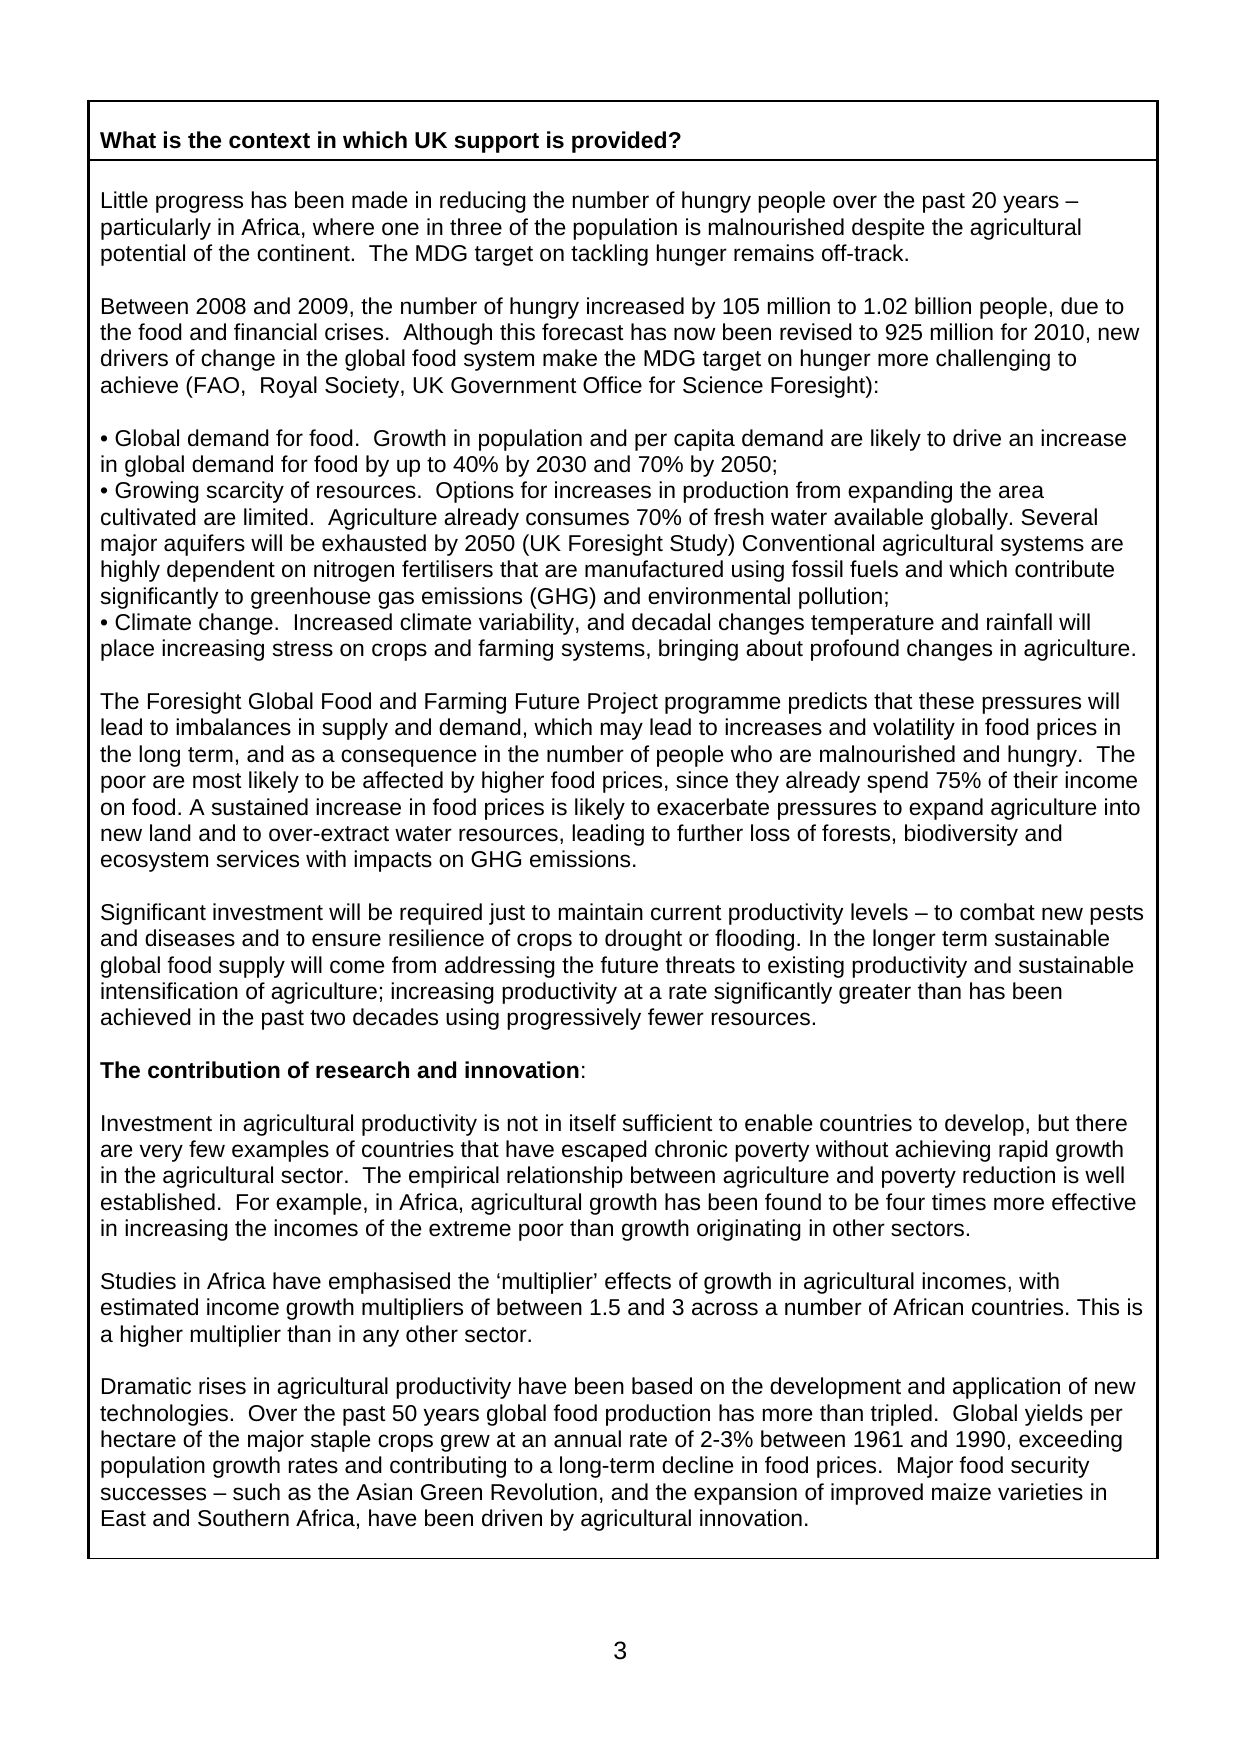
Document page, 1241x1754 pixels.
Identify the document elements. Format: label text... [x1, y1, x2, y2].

table_header What is the context in which UK support is provided? [90, 102, 1156, 159]
table_cell Little progress has been made in reducing the number of hungry people over the past 20 years – particularly in Africa, where one in three of the population is malnourished despite the agricultural potential of the continent. The MDG target on tackling hunger remains off-track. Between 2008 and 2009, the number of hungry increased by 105 million to 1.02 billion people, due to the food and financial crises. Although this forecast has now been revised to 925 million for 2010, new drivers of change in the global food system make the MDG target on hunger more challenging to achieve (FAO, Royal Society, UK Government Office for Science Foresight): • Global demand for food. Growth in population and per capita demand are likely to drive an increase in global demand for food by up to 40% by 2030 and 70% by 2050; • Growing scarcity of resources. Options for increases in production from expanding the area cultivated are limited. Agriculture already consumes 70% of fresh water available globally. Several major aquifers will be exhausted by 2050 (UK Foresight Study) Conventional agricultural systems are highly dependent on nitrogen fertilisers that are manufactured using fossil fuels and which contribute significantly to greenhouse gas emissions (GHG) and environmental pollution; • Climate change. Increased climate variability, and decadal changes temperature and rainfall will place increasing stress on crops and farming systems, bringing about profound changes in agriculture. The Foresight Global Food and Farming Future Project programme predicts that these pressures will lead to imbalances in supply and demand, which may lead to increases and volatility in food prices in the long term, and as a consequence in the number of people who are malnourished and hungry. The poor are most likely to be affected by higher food prices, since they already spend 75% of their income on food. A sustained increase in food prices is likely to exacerbate pressures to expand agriculture into new land and to over-extract water resources, leading to further loss of forests, biodiversity and ecosystem services with impacts on GHG emissions. Significant investment will be required just to maintain current productivity levels – to combat new pests and diseases and to ensure resilience of crops to drought or flooding. In the longer term sustainable global food supply will come from addressing the future threats to existing productivity and sustainable intensification of agriculture; increasing productivity at a rate significantly greater than has been achieved in the past two decades using progressively fewer resources. The contribution of research and innovation: Investment in agricultural productivity is not in itself sufficient to enable countries to develop, but there are very few examples of countries that have escaped chronic poverty without achieving rapid growth in the agricultural sector. The empirical relationship between agriculture and poverty reduction is well established. For example, in Africa, agricultural growth has been found to be four times more effective in increasing the incomes of the extreme poor than growth originating in other sectors. Studies in Africa have emphasised the ‘multiplier’ effects of growth in agricultural incomes, with estimated income growth multipliers of between 1.5 and 3 across a number of African countries. This is a higher multiplier than in any other sector. Dramatic rises in agricultural productivity have been based on the development and application of new technologies. Over the past 50 years global food production has more than tripled. Global yields per hectare of the major staple crops grew at an annual rate of 2-3% between 1961 and 1990, exceeding population growth rates and contributing to a long-term decline in food prices. Major food security successes – such as the Asian Green Revolution, and the expansion of improved maize varieties in East and Southern Africa, have been driven by agricultural innovation. [90, 161, 1156, 1558]
